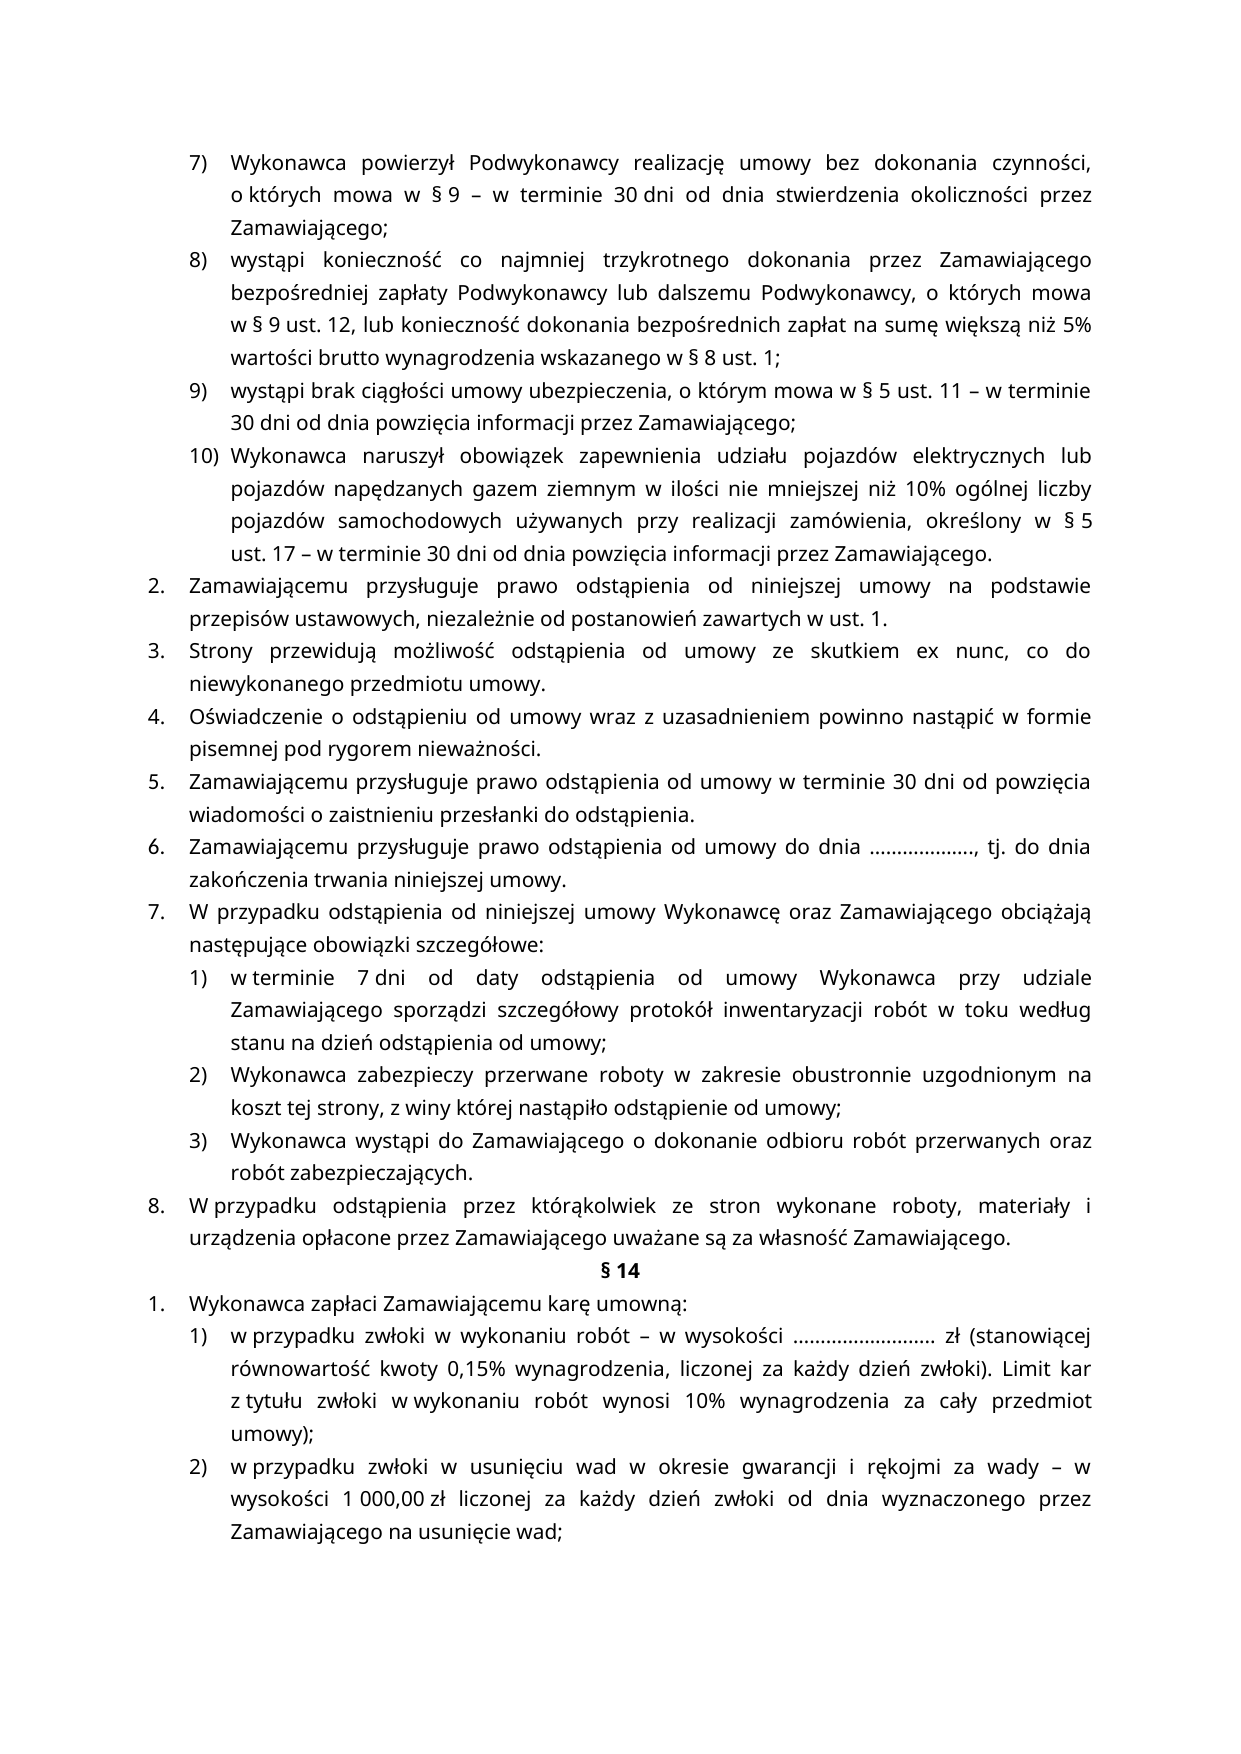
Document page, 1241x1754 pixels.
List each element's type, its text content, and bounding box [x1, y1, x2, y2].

list Zamawiającemu przysługuje prawo odstąpienia od niniejszej umowy na podstawie przepisów ustawowych, niezależnie od postanowień zawartych w ust. 1. [148, 571, 1093, 632]
list w terminie 7 dni od daty odstąpienia od umowy Wykonawca przy udziale Zamawiającego sporządzi szczegółowy protokół inwentaryzacji robót w toku według stanu na dzień odstąpienia od umowy; [189, 963, 1093, 1056]
list W przypadku odstąpienia przez którąkolwiek ze stron wykonane roboty, materiały i urządzenia opłacone przez Zamawiającego uważane są za własność Zamawiającego. [148, 1191, 1093, 1252]
list Wykonawca powierzył Podwykonawcy realizację umowy bez dokonania czynności, o których mowa w § 9 – w terminie 30 dni od dnia stwierdzenia okoliczności przez Zamawiającego; [189, 148, 1093, 241]
list wystąpi konieczność co najmniej trzykrotnego dokonania przez Zamawiającego bezpośredniej zapłaty Podwykonawcy lub dalszemu Podwykonawcy, o których mowa w § 9 ust. 12, lub konieczność dokonania bezpośrednich zapłat na sumę większą niż 5% wartości brutto wynagrodzenia wskazanego w § 8 ust. 1; [189, 245, 1093, 372]
list Strony przewidują możliwość odstąpienia od umowy ze skutkiem ex nunc, co do niewykonanego przedmiotu umowy. [148, 637, 1093, 698]
list Wykonawca naruszył obowiązek zapewnienia udziału pojazdów elektrycznych lub pojazdów napędzanych gazem ziemnym w ilości nie mniejszej niż 10% ogólnej liczby pojazdów samochodowych używanych przy realizacji zamówienia, określony w § 5 ust. 17 – w terminie 30 dni od dnia powzięcia informacji przez Zamawiającego. [189, 441, 1093, 567]
list Zamawiającemu przysługuje prawo odstąpienia od umowy do dnia ………………., tj. do dnia zakończenia trwania niniejszej umowy. [148, 832, 1093, 893]
list Wykonawca zabezpieczy przerwane roboty w zakresie obustronnie uzgodnionym na koszt tej strony, z winy której nastąpiło odstąpienie od umowy; [189, 1061, 1093, 1122]
text 1. Wykonawca zapłaci Zamawiającemu karę umowną: [148, 1289, 1093, 1317]
list Wykonawca wystąpi do Zamawiającego o dokonanie odbioru robót przerwanych oraz robót zabezpieczających. [189, 1126, 1093, 1187]
list w przypadku zwłoki w wykonaniu robót – w wysokości …………………….. zł (stanowiącej równowartość kwoty 0,15% wynagrodzenia, liczonej za każdy dzień zwłoki). Limit kar z tytułu zwłoki w wykonaniu robót wynosi 10% wynagrodzenia za cały przedmiot umowy); [189, 1321, 1093, 1448]
list wystąpi brak ciągłości umowy ubezpieczenia, o którym mowa w § 5 ust. 11 – w terminie 30 dni od dnia powzięcia informacji przez Zamawiającego; [189, 376, 1093, 437]
list W przypadku odstąpienia od niniejszej umowy Wykonawcę oraz Zamawiającego obciążają następujące obowiązki szczegółowe: [148, 897, 1093, 958]
list Zamawiającemu przysługuje prawo odstąpienia od umowy w terminie 30 dni od powzięcia wiadomości o zaistnieniu przesłanki do odstąpienia. [148, 767, 1093, 828]
list w przypadku zwłoki w usunięciu wad w okresie gwarancji i rękojmi za wady – w wysokości 1 000,00 zł liczonej za każdy dzień zwłoki od dnia wyznaczonego przez Zamawiającego na usunięcie wad; [189, 1452, 1093, 1545]
text § 14 [148, 1256, 1093, 1284]
list Oświadczenie o odstąpieniu od umowy wraz z uzasadnieniem powinno nastąpić w formie pisemnej pod rygorem nieważności. [148, 702, 1093, 763]
